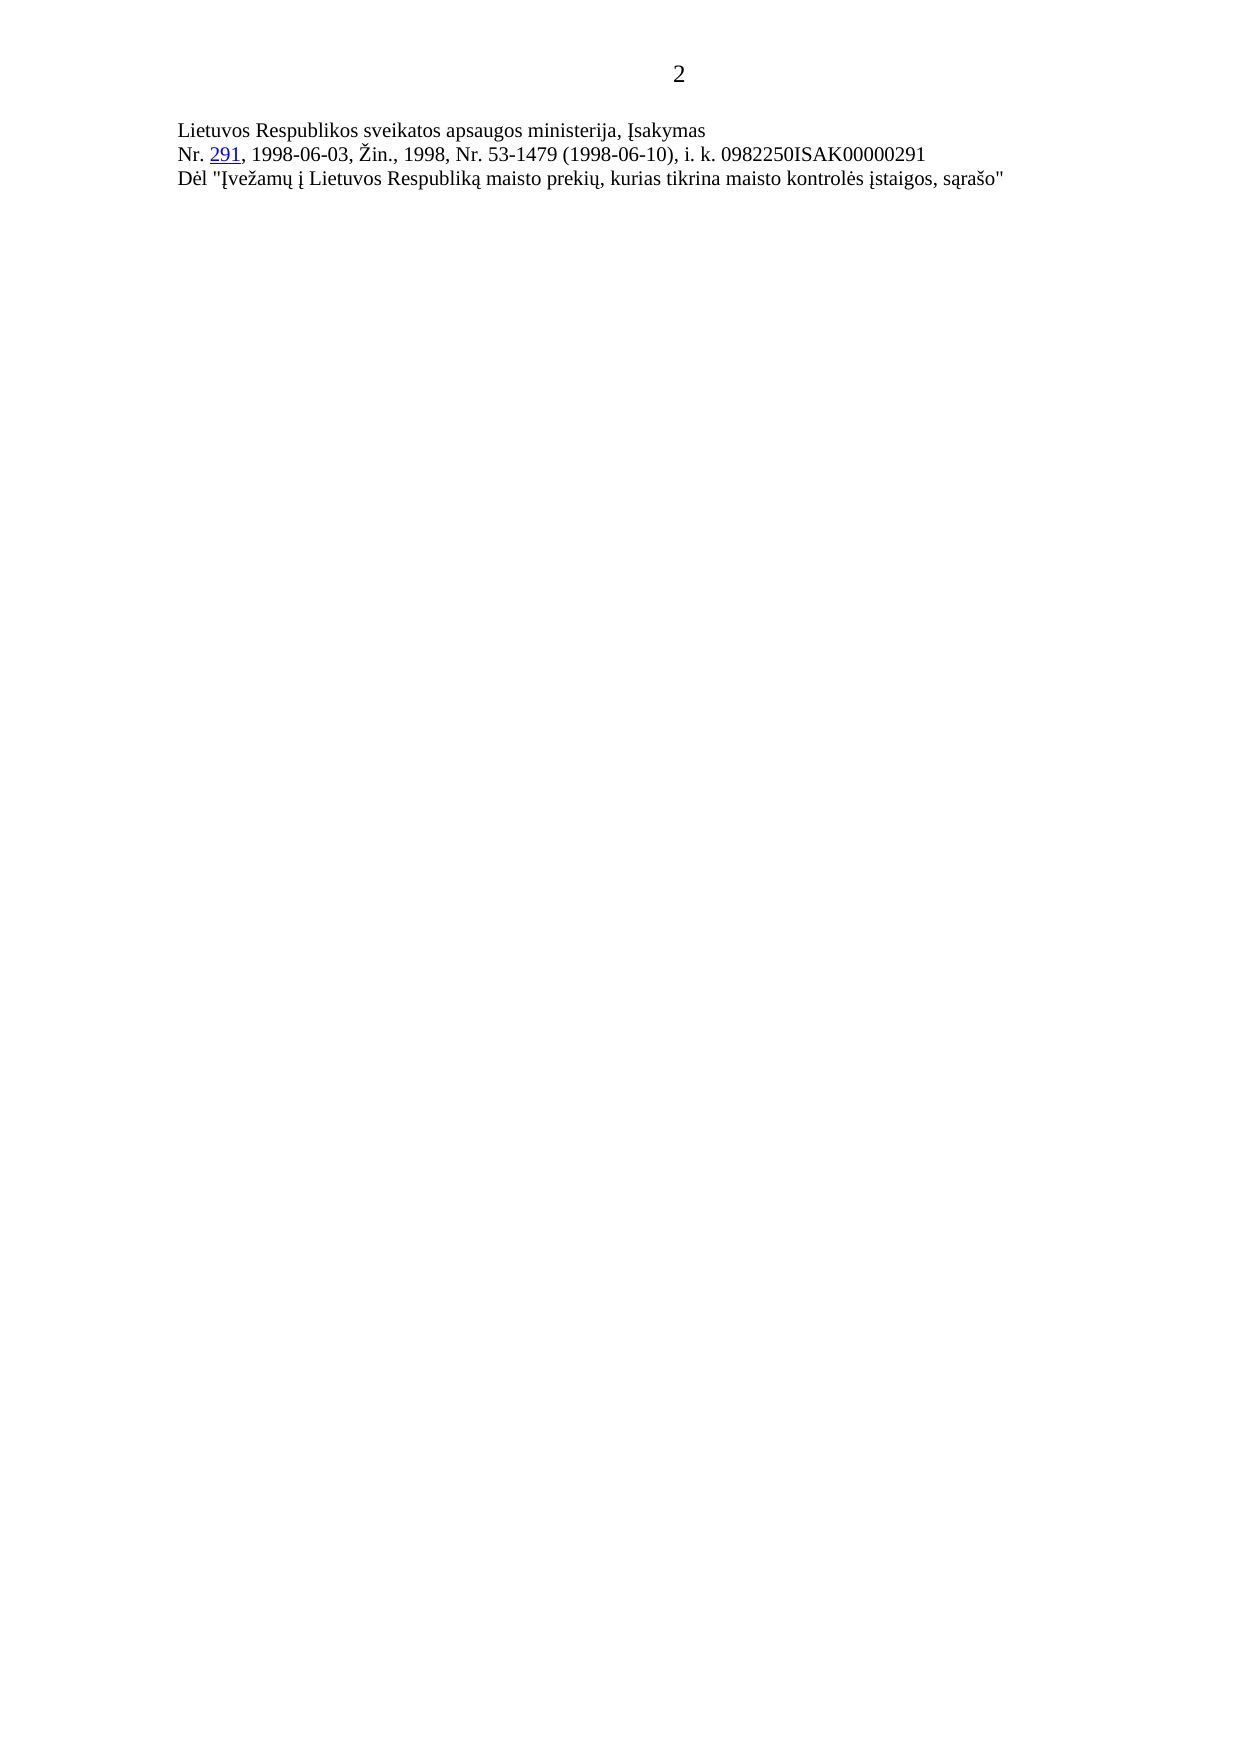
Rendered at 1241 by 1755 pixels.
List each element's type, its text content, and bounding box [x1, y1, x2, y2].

text Dėl "Įvežamų į Lietuvos Respubliką maisto prekių, kurias tikrina maisto kontrolės įstaigos, sąrašo" [177, 166, 1181, 190]
text Lietuvos Respublikos sveikatos apsaugos ministerija, Įsakymas [177, 118, 1181, 142]
text Nr. 291, 1998-06-03, Žin., 1998, Nr. 53-1479 (1998-06-10), i. k. 0982250ISAK00000291 [177, 142, 1181, 166]
